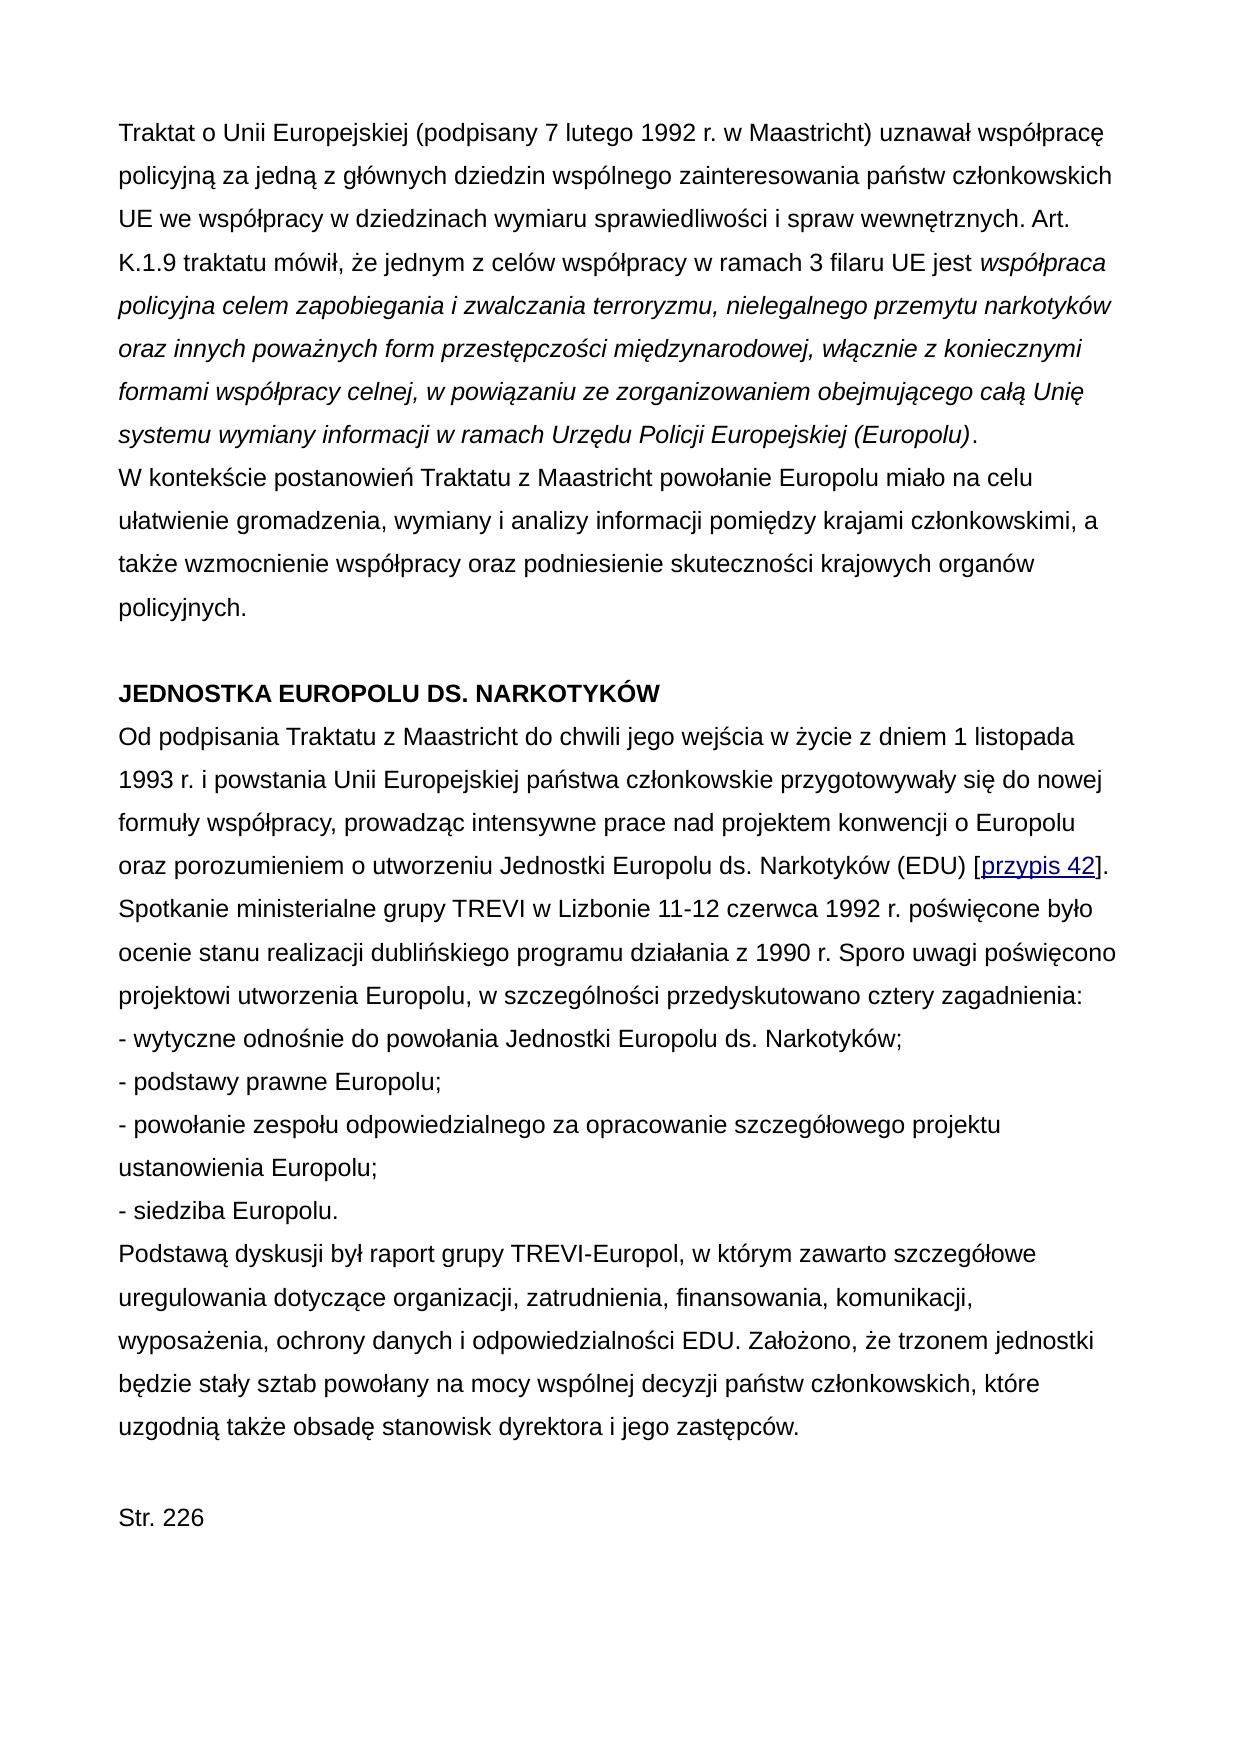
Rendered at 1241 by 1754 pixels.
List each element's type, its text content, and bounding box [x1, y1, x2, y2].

text Od podpisania Traktatu z Maastricht do chwili jego wejścia w życie z dniem 1 listopada 1993 r. i powstania Unii Europejskiej państwa członkowskie przygotowywały się do nowej formuły współpracy, prowadząc intensywne prace nad projektem konwencji o Europolu oraz porozumieniem o utworzeniu Jednostki Europolu ds. Narkotyków (EDU) [przypis 42]. [118, 722, 1122, 880]
subtitle JEDNOSTKA EUROPOLU DS. NARKOTYKÓW [118, 679, 1122, 707]
text W kontekście postanowień Traktatu z Maastricht powołanie Europolu miało na celu ułatwienie gromadzenia, wymiany i analizy informacji pomiędzy krajami członkowskimi, a także wzmocnienie współpracy oraz podniesienie skuteczności krajowych organów policyjnych. [118, 463, 1122, 621]
text Spotkanie ministerialne grupy TREVI w Lizbonie 11-12 czerwca 1992 r. poświęcone było ocenie stanu realizacji dublińskiego programu działania z 1990 r. Sporo uwagi poświęcono projektowi utworzenia Europolu, w szczególności przedyskutowano cztery zagadnienia: [118, 894, 1122, 1009]
text - powołanie zespołu odpowiedzialnego za opracowanie szczegółowego projektu ustanowienia Europolu; [118, 1110, 1122, 1182]
text - wytyczne odnośnie do powołania Jednostki Europolu ds. Narkotyków; [118, 1024, 1122, 1052]
text Str. 226 [118, 1503, 1122, 1532]
text Podstawą dyskusji był raport grupy TREVI-Europol, w którym zawarto szczegółowe uregulowania dotyczące organizacji, zatrudnienia, finansowania, komunikacji, wyposażenia, ochrony danych i odpowiedzialności EDU. Założono, że trzonem jednostki będzie stały sztab powołany na mocy wspólnej decyzji państw członkowskich, które uzgodnią także obsadę stanowisk dyrektora i jego zastępców. [118, 1239, 1122, 1441]
text Traktat o Unii Europejskiej (podpisany 7 lutego 1992 r. w Maastricht) uznawał współpracę policyjną za jedną z głównych dziedzin wspólnego zainteresowania państw członkowskich UE we współpracy w dziedzinach wymiaru sprawiedliwości i spraw wewnętrznych. Art. K.1.9 traktatu mówił, że jednym z celów współpracy w ramach 3 filaru UE jest współpraca policyjna celem zapobiegania i zwalczania terroryzmu, nielegalnego przemytu narkotyków oraz innych poważnych form przestępczości międzynarodowej, włącznie z koniecznymi formami współpracy celnej, w powiązaniu ze zorganizowaniem obejmującego całą Unię systemu wymiany informacji w ramach Urzędu Policji Europejskiej (Europolu). [118, 118, 1122, 449]
text - podstawy prawne Europolu; [118, 1067, 1122, 1096]
text - siedziba Europolu. [118, 1196, 1122, 1225]
